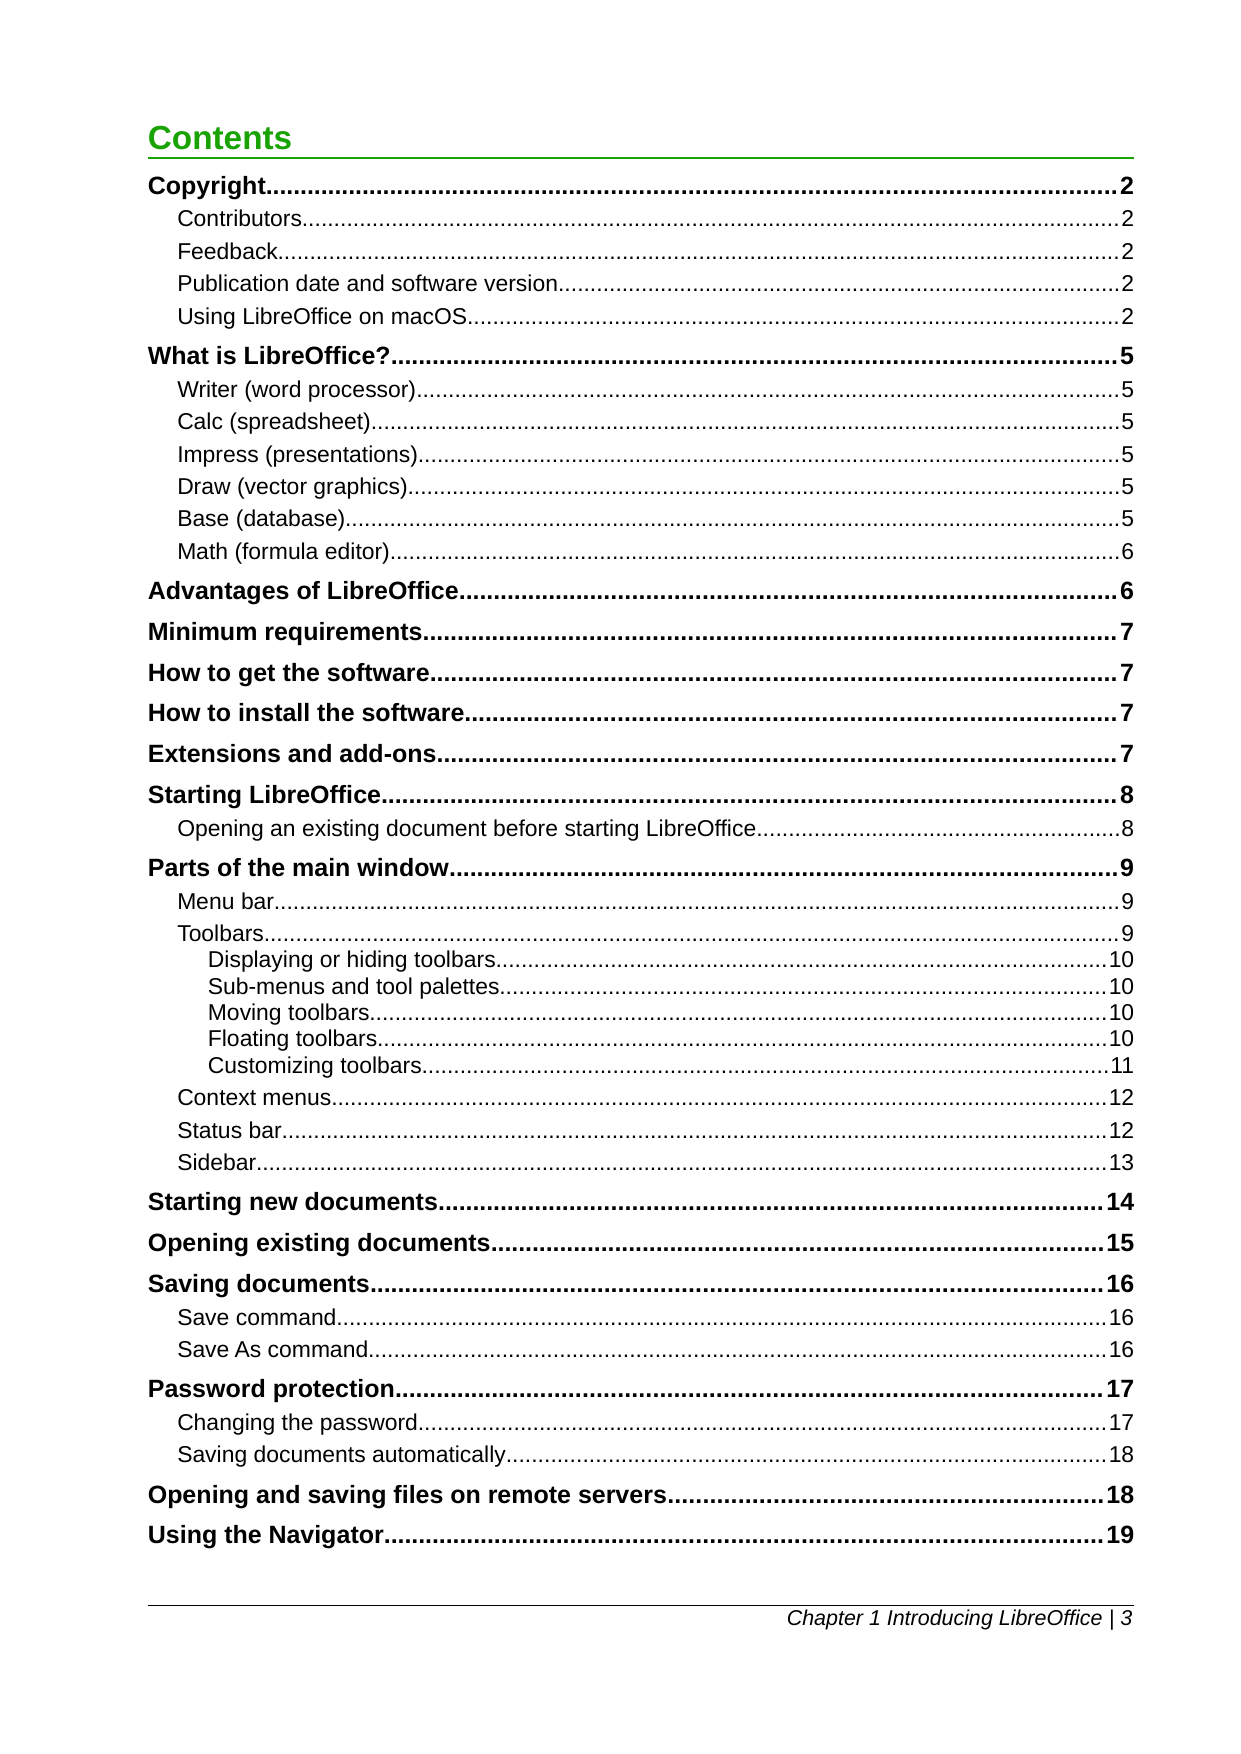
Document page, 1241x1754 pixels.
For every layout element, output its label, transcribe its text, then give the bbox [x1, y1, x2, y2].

text Minimum requirements 7 [148, 617, 1134, 646]
subtitle Contents [148, 118, 1134, 157]
text Parts of the main window 9 [148, 853, 1134, 882]
text Math (formula editor) 6 [177, 538, 1134, 564]
text Displaying or hiding toolbars 10 [208, 946, 1134, 973]
text Feedback 2 [177, 238, 1134, 264]
text Opening and saving files on remote servers 18 [148, 1480, 1134, 1508]
text How to get the software 7 [148, 657, 1134, 686]
text Changing the password 17 [177, 1409, 1134, 1435]
text Saving documents automatically 18 [177, 1441, 1134, 1468]
text How to install the software 7 [148, 698, 1134, 727]
text Save As command 16 [177, 1336, 1134, 1362]
text Saving documents 16 [148, 1269, 1134, 1297]
text Using LibreOffice on macOS 2 [177, 303, 1134, 329]
text Password protection 17 [148, 1374, 1134, 1403]
text Sub-menus and tool palettes 10 [208, 973, 1134, 999]
text Save command 16 [177, 1303, 1134, 1330]
text Impress (presentations) 5 [177, 441, 1134, 467]
text Sidebar 13 [177, 1149, 1134, 1175]
text Opening an existing document before starting LibreOffice 8 [177, 814, 1134, 841]
text Opening existing documents 15 [148, 1228, 1134, 1257]
text Draw (vector graphics) 5 [177, 473, 1134, 499]
text Publication date and software version 2 [177, 270, 1134, 297]
text Toolbars 9 [177, 920, 1134, 946]
text Starting new documents 14 [148, 1187, 1134, 1216]
text Menu bar 9 [177, 888, 1134, 914]
text Calc (spreadsheet) 5 [177, 408, 1134, 434]
text Base (database) 5 [177, 505, 1134, 532]
text Starting LibreOffice 8 [148, 780, 1134, 808]
text Context menus 12 [177, 1084, 1134, 1111]
text Floating toolbars 10 [208, 1025, 1134, 1052]
text What is LibreOffice? 5 [148, 341, 1134, 370]
text Using the Navigator 19 [148, 1521, 1134, 1549]
text Advantages of LibreOffice 6 [148, 576, 1134, 605]
text Copyright 2 [148, 171, 1134, 199]
text Extensions and add-ons 7 [148, 739, 1134, 768]
text Contributors 2 [177, 205, 1134, 232]
text Moving toolbars 10 [208, 999, 1134, 1025]
text Status bar 12 [177, 1117, 1134, 1143]
text Customizing toolbars 11 [208, 1052, 1134, 1078]
text Writer (word processor) 5 [177, 376, 1134, 402]
